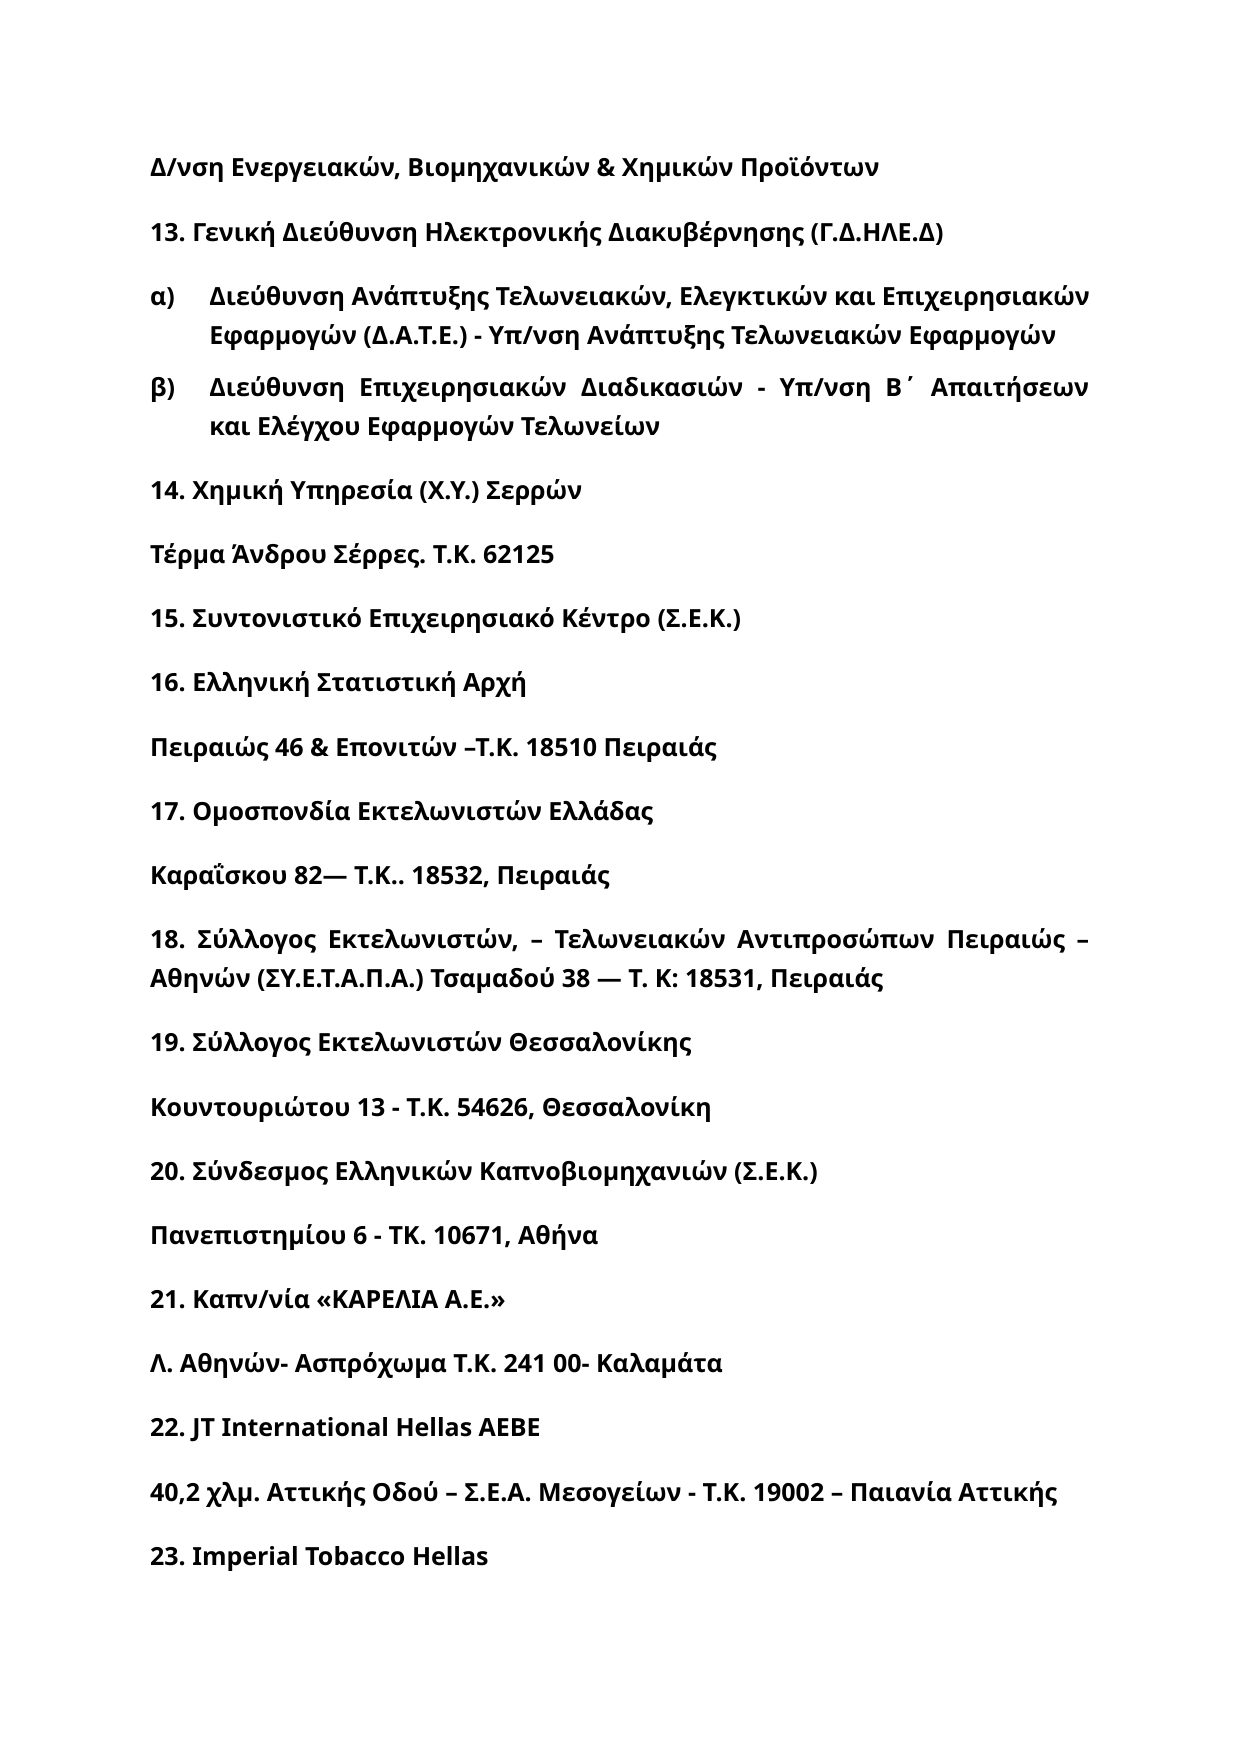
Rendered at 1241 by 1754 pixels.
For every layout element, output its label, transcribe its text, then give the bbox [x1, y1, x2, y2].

text 20. Σύνδεσμος Ελληνικών Καπνοβιομηχανιών (Σ.Ε.Κ.) [150, 1153, 1090, 1187]
text 40,2 χλμ. Αττικής Οδού – Σ.Ε.Α. Μεσογείων - Τ.Κ. 19002 – Παιανία Αττικής [150, 1474, 1090, 1508]
text Τέρμα Άνδρου Σέρρες. Τ.Κ. 62125 [150, 537, 1090, 571]
text 21. Καπν/νία «ΚΑΡΕΛΙΑ Α.Ε.» [150, 1282, 1090, 1316]
text Δ/νση Ενεργειακών, Βιομηχανικών & Χημικών Προϊόντων [150, 150, 1090, 184]
text 16. Ελληνική Στατιστική Αρχή [150, 665, 1090, 699]
text 23. Imperial Tobacco Hellas [150, 1538, 1090, 1572]
text Πειραιώς 46 & Επονιτών –Τ.Κ. 18510 Πειραιάς [150, 729, 1090, 763]
text 15. Συντονιστικό Επιχειρησιακό Κέντρο (Σ.Ε.Κ.) [150, 601, 1090, 635]
text Καραΐσκου 82— Τ.Κ.. 18532, Πειραιάς [150, 857, 1090, 892]
text 17. Ομοσπονδία Εκτελωνιστών Ελλάδας [150, 793, 1090, 827]
text Πανεπιστημίου 6 - ΤΚ. 10671, Αθήνα [150, 1217, 1090, 1252]
text 14. Χημική Υπηρεσία (Χ.Υ.) Σερρών [150, 472, 1090, 507]
text Λ. Αθηνών- Ασπρόχωμα Τ.Κ. 241 00- Καλαμάτα [150, 1346, 1090, 1380]
text 19. Σύλλογος Εκτελωνιστών Θεσσαλονίκης [150, 1025, 1090, 1059]
text 18. Σύλλογος Εκτελωνιστών, – Τελωνειακών Αντιπροσώπων Πειραιώς – Αθηνών (ΣΥ.Ε.Τ.Α.Π.Α.) Τσαμαδού 38 — Τ. Κ: 18531, Πειραιάς [150, 922, 1090, 995]
text 22. JT International Hellas AEBE [150, 1410, 1090, 1444]
list α) Διεύθυνση Ανάπτυξης Τελωνειακών, Ελεγκτικών και Επιχειρησιακών Εφαρμογών (Δ.Α.Τ.Ε.) - Υπ/νση Ανάπτυξης Τελωνειακών Εφαρμογών [150, 278, 1090, 352]
list β) Διεύθυνση Επιχειρησιακών Διαδικασιών - Υπ/νση Β΄ Απαιτήσεων και Ελέγχου Εφαρμογών Τελωνείων [150, 369, 1090, 442]
text 13. Γενική Διεύθυνση Ηλεκτρονικής Διακυβέρνησης (Γ.Δ.ΗΛΕ.Δ) [150, 214, 1090, 248]
text Κουντουριώτου 13 - Τ.Κ. 54626, Θεσσαλονίκη [150, 1089, 1090, 1123]
